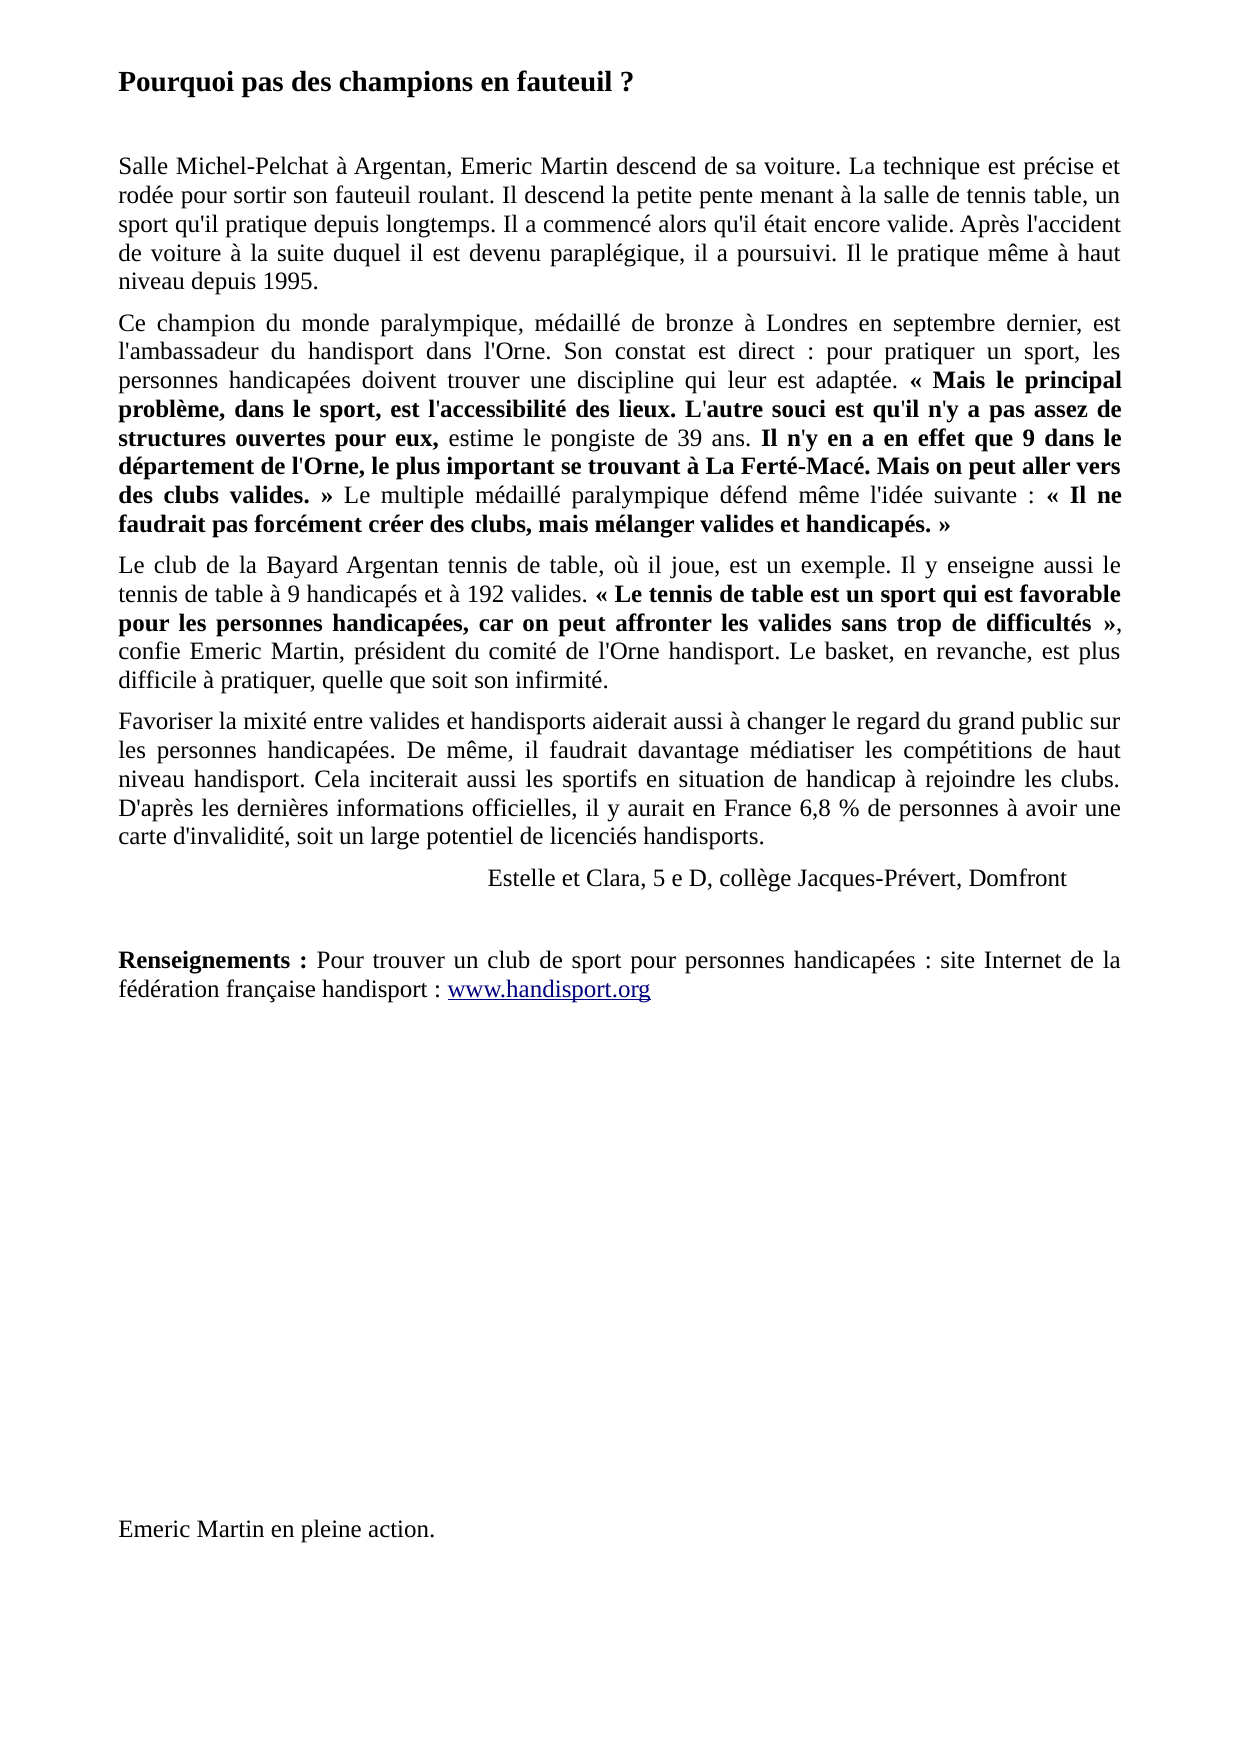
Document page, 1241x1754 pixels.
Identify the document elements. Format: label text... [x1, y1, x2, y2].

text Emeric Martin en pleine action. [118, 1514, 1122, 1543]
text Estelle et Clara, 5 e D, collège Jacques-Prévert, Domfront [118, 863, 1122, 891]
text Favoriser la mixité entre valides et handisports aiderait aussi à changer le regard du grand public sur les personnes handicapées. De même, il faudrait davantage médiatiser les compétitions de haut niveau handisport. Cela inciterait aussi les sportifs en situation de handicap à rejoindre les clubs. D'après les dernières informations officielles, il y aurait en France 6,8 % de personnes à avoir une carte d'invalidité, soit un large potentiel de licenciés handisports. [118, 706, 1122, 850]
text Salle Michel-Pelchat à Argentan, Emeric Martin descend de sa voiture. La technique est précise et rodée pour sortir son fauteuil roulant. Il descend la petite pente menant à la salle de tennis table, un sport qu'il pratique depuis longtemps. Il a commencé alors qu'il était encore valide. Après l'accident de voiture à la suite duquel il est devenu paraplégique, il a poursuivi. Il le pratique même à haut niveau depuis 1995. [118, 151, 1122, 295]
text Ce champion du monde paralympique, médaillé de bronze à Londres en septembre dernier, est l'ambassadeur du handisport dans l'Orne. Son constat est direct : pour pratiquer un sport, les personnes handicapées doivent trouver une discipline qui leur est adaptée. « Mais le principal problème, dans le sport, est l'accessibilité des lieux. L'autre souci est qu'il n'y a pas assez de structures ouvertes pour eux, estime le pongiste de 39 ans. Il n'y en a en effet que 9 dans le département de l'Orne, le plus important se trouvant à La Ferté-Macé. Mais on peut aller vers des clubs valides. » Le multiple médaillé paralympique défend même l'idée suivante : « Il ne faudrait pas forcément créer des clubs, mais mélanger valides et handicapés. » [118, 308, 1122, 538]
subtitle Pourquoi pas des champions en fauteuil ? [118, 64, 1122, 98]
text Renseignements : Pour trouver un club de sport pour personnes handicapées : site Internet de la fédération française handisport : www.handisport.org [118, 945, 1122, 1003]
text Le club de la Bayard Argentan tennis de table, où il joue, est un exemple. Il y enseigne aussi le tennis de table à 9 handicapés et à 192 valides. « Le tennis de table est un sport qui est favorable pour les personnes handicapées, car on peut affronter les valides sans trop de difficultés », confie Emeric Martin, président du comité de l'Orne handisport. Le basket, en revanche, est plus difficile à pratiquer, quelle que soit son infirmité. [118, 550, 1122, 694]
